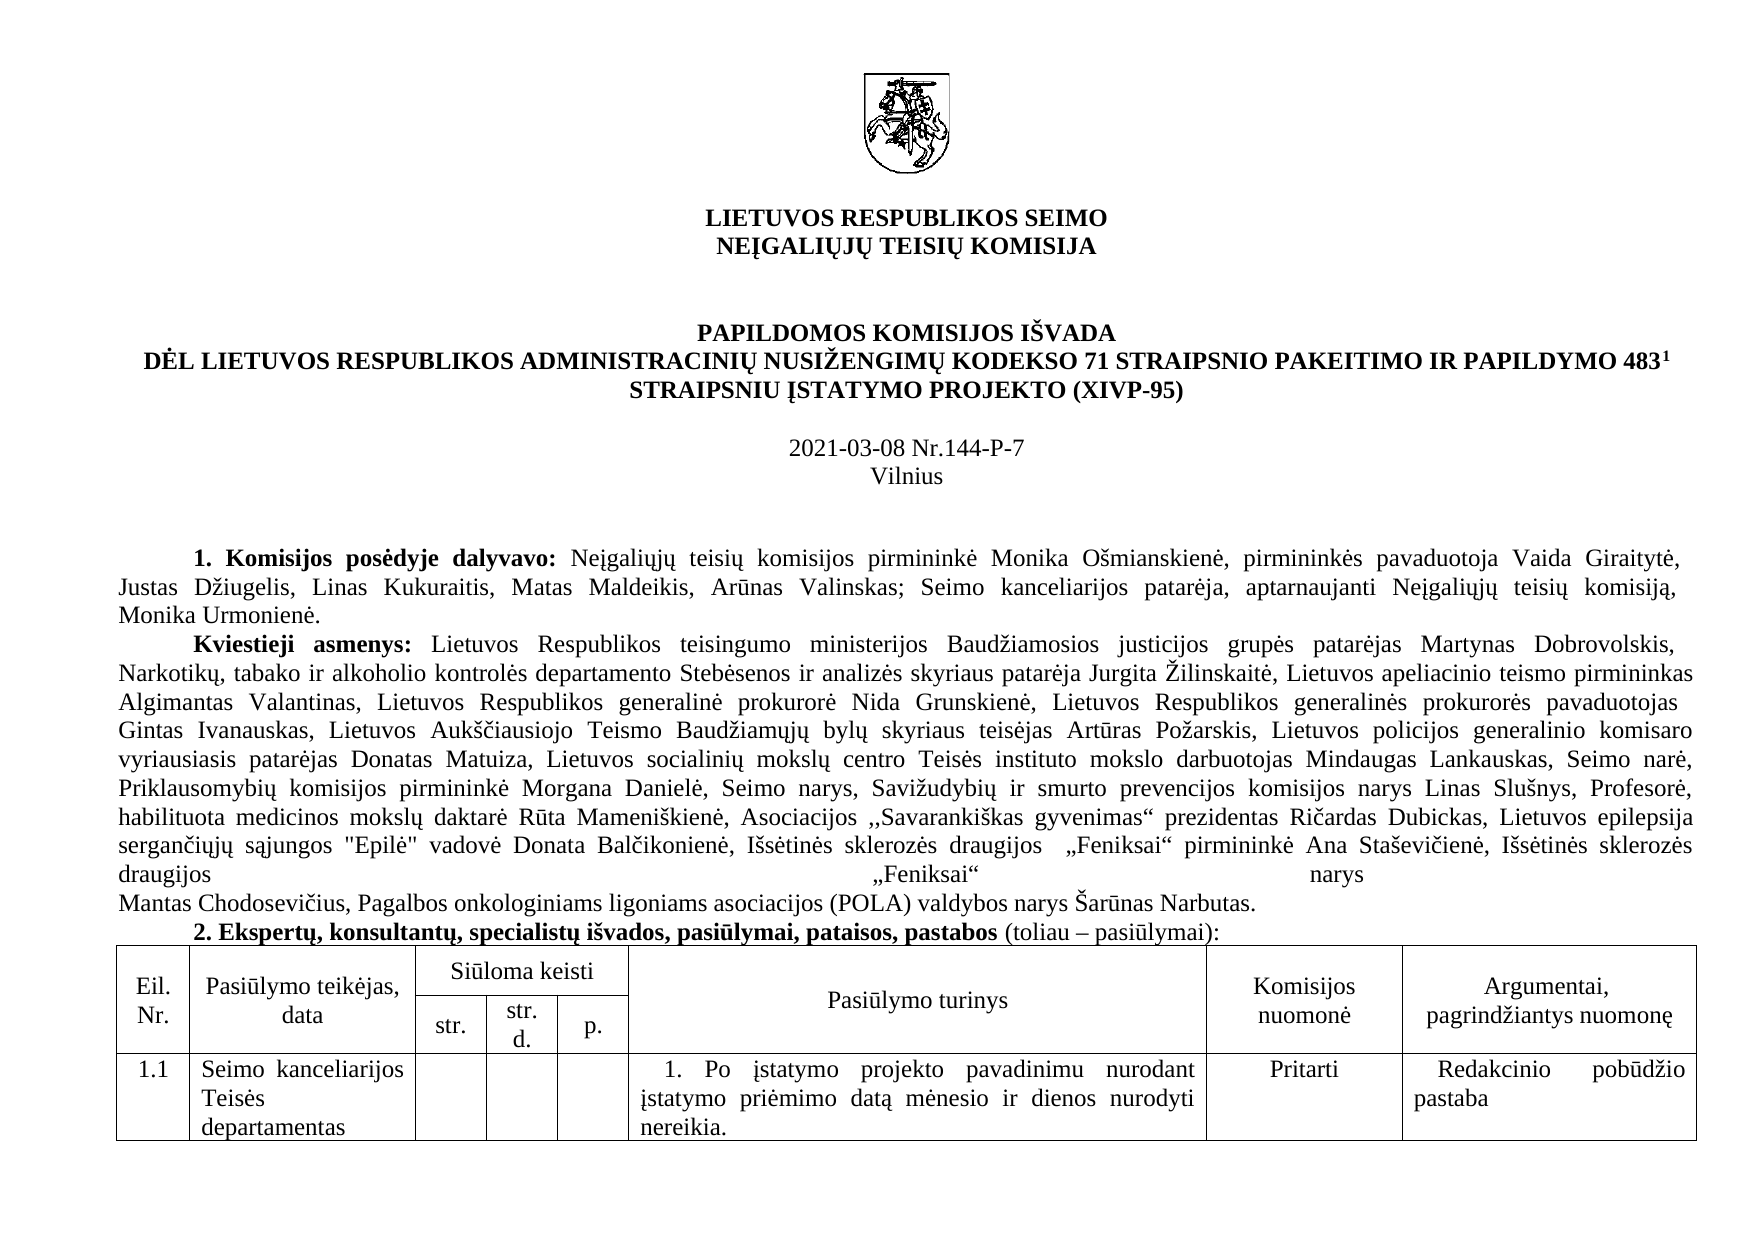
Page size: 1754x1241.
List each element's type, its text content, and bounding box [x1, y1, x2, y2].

text 1. Komisijos posėdyje dalyvavo: Neįgaliųjų teisių komisijos pirmininkė Monika Ošmianskienė, pirmininkės pavaduotoja Vaida Giraitytė, Justas Džiugelis, Linas Kukuraitis, Matas Maldeikis, Arūnas Valinskas; Seimo kanceliarijos patarėja, aptarnaujanti Neįgaliųjų teisių komisiją, Monika Urmonienė. [118, 543, 1695, 629]
table_header Pasiūlymo turinys [629, 946, 1206, 1053]
table_header Komisijos nuomonė [1207, 946, 1402, 1053]
text 2. Ekspertų, konsultantų, specialistų išvados, pasiūlymai, pataisos, pastabos (toliau – pasiūlymai): [118, 917, 1695, 945]
table_cell 1.1 [117, 1054, 189, 1140]
table_cell 1. Po įstatymo projekto pavadinimu nurodant įstatymo priėmimo datą mėnesio ir dienos nurodyti nereikia. [629, 1054, 1206, 1140]
table_cell [416, 1054, 486, 1140]
table_cell str. d. [487, 996, 557, 1053]
table_header Eil. Nr. [117, 946, 189, 1053]
text Neįgaliųjų teisių komisija [118, 231, 1695, 260]
table_cell Redakcinio pobūdžio pastaba [1403, 1054, 1696, 1140]
table_header Pasiūlymo teikėjas, data [190, 946, 415, 1053]
text DĖL LIETUVOS RESPUBLIKOS ADMINISTRACINIŲ NUSIŽENGIMŲ KODEKSO 71 STRAIPSNIO PAKEITIMO IR PAPILDYMO 4831 STRAIPSNIU ĮSTATYMO PROJEKTO (XIVP-95) [118, 346, 1695, 404]
table_header Argumentai, pagrindžiantys nuomonę [1403, 946, 1696, 1053]
text Vilnius [118, 461, 1695, 490]
table_header Siūloma keisti [416, 946, 628, 994]
text Kviestieji asmenys: Lietuvos Respublikos teisingumo ministerijos Baudžiamosios justicijos grupės patarėjas Martynas Dobrovolskis, Narkotikų, tabako ir alkoholio kontrolės departamento Stebėsenos ir analizės skyriaus patarėja Jurgita Žilinskaitė, Lietuvos apeliacinio teismo pirmininkas Algimantas Valantinas, Lietuvos Respublikos generalinė prokurorė Nida Grunskienė, Lietuvos Respublikos generalinės prokurorės pavaduotojas Gintas Ivanauskas, Lietuvos Aukščiausiojo Teismo Baudžiamųjų bylų skyriaus teisėjas Artūras Požarskis, Lietuvos policijos generalinio komisaro vyriausiasis patarėjas Donatas Matuiza, Lietuvos socialinių mokslų centro Teisės instituto mokslo darbuotojas Mindaugas Lankauskas, Seimo narė, Priklausomybių komisijos pirmininkė Morgana Danielė, Seimo narys, Savižudybių ir smurto prevencijos komisijos narys Linas Slušnys, Profesorė, habilituota medicinos mokslų daktarė Rūta Mameniškienė, Asociacijos ,,Savarankiškas gyvenimas“ prezidentas Ričardas Dubickas, Lietuvos epilepsija sergančiųjų sąjungos "Epilė" vadovė Donata Balčikonienė, Išsėtinės sklerozės draugijos „Feniksai“ pirmininkė Ana Staševičienė, Išsėtinės sklerozės draugijos „Feniksai“ narys Mantas Chodosevičius, Pagalbos onkologiniams ligoniams asociacijos (POLA) valdybos narys Šarūnas Narbutas. [118, 629, 1695, 917]
text 2021-03-08 Nr.144-P-7 [118, 433, 1695, 461]
text LIETUVOS RESPUBLIKOS SEIMO [118, 203, 1695, 231]
table_cell Seimo kanceliarijos Teisės departamentas [190, 1054, 415, 1140]
table_cell Pritarti [1207, 1054, 1402, 1140]
text PAPILDOMOS KOMISIJOS IŠVADA [118, 318, 1695, 346]
table_cell p. [558, 996, 628, 1053]
table_cell [558, 1054, 628, 1140]
table_cell [487, 1054, 557, 1140]
table_cell str. [416, 996, 486, 1053]
